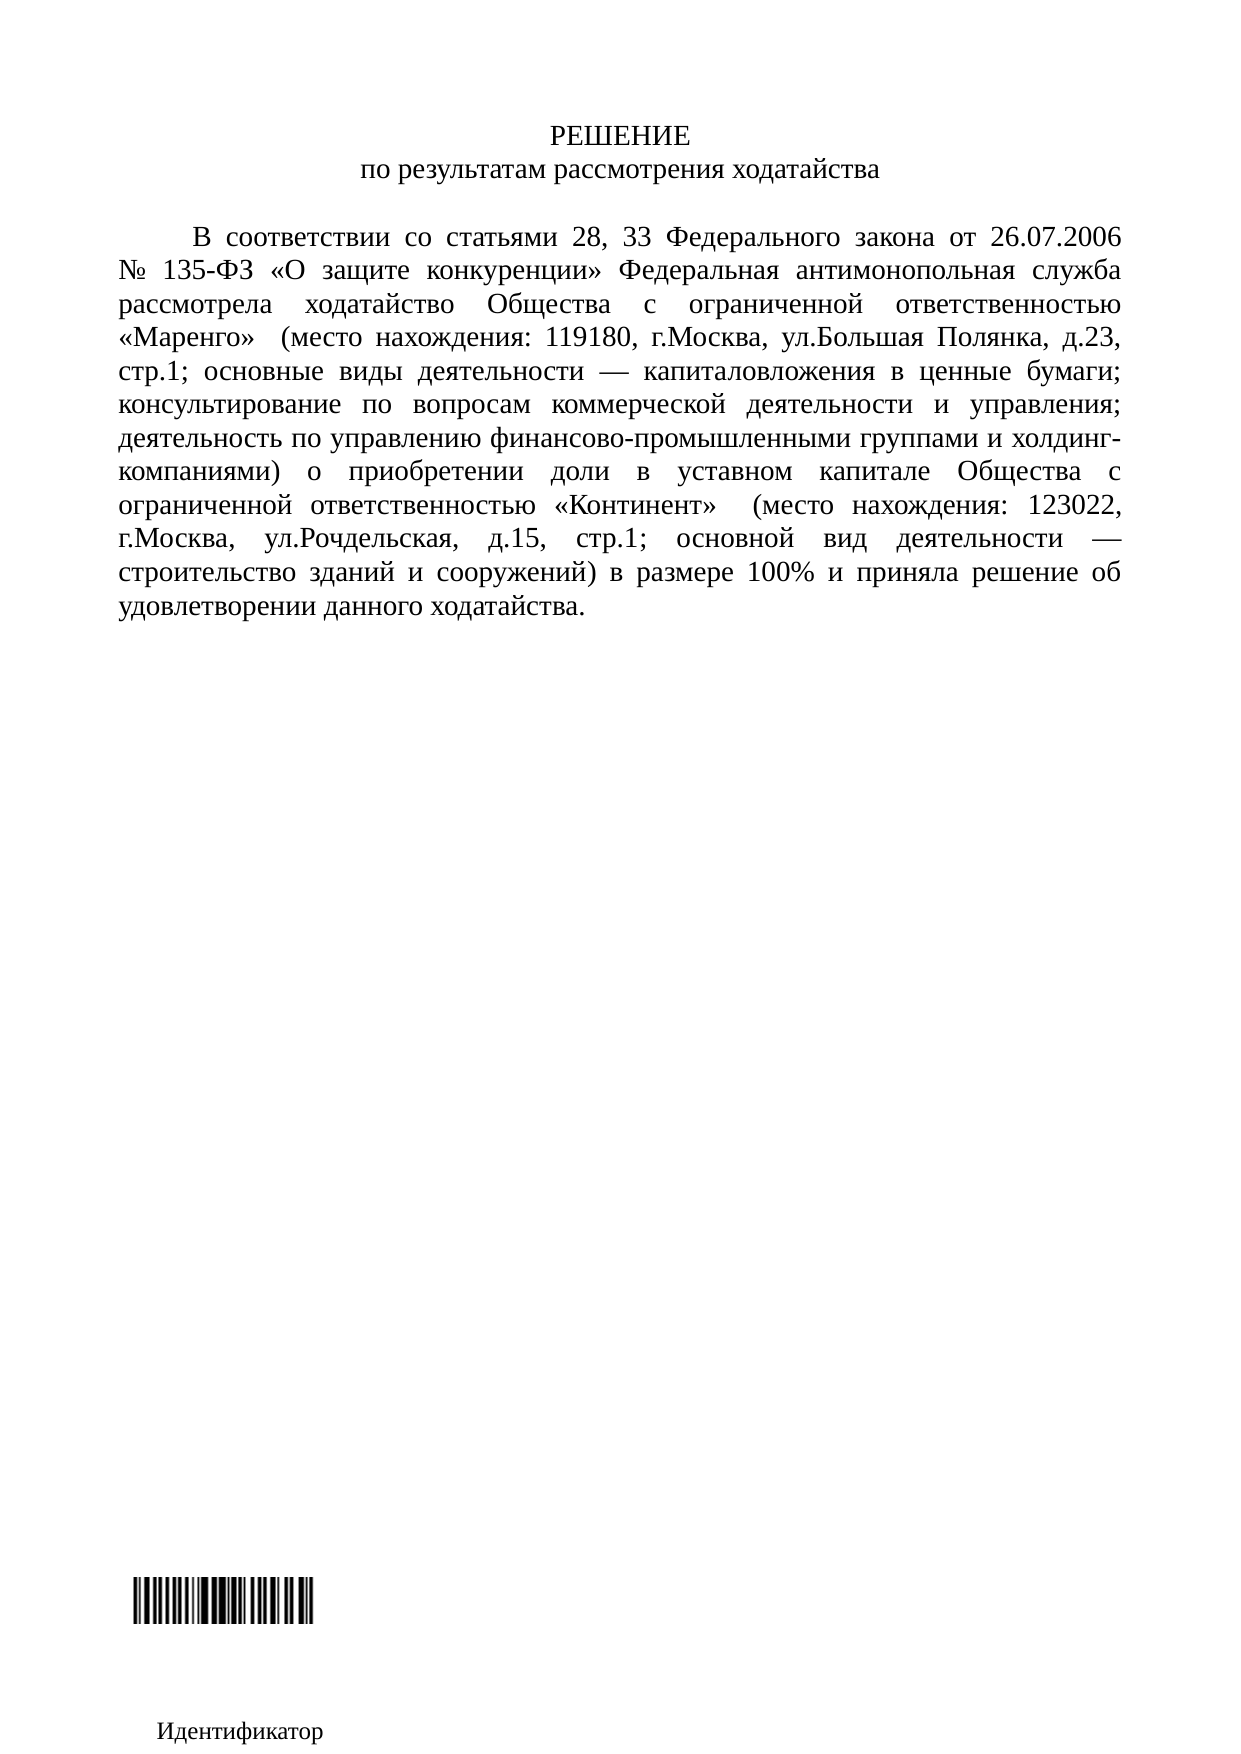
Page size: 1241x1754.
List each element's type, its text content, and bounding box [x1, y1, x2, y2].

text В соответствии со статьями 28, 33 Федерального закона от 26.07.2006 № 135-ФЗ «О защите конкуренции» Федеральная антимонопольная служба рассмотрела ходатайство Общества с ограниченной ответственностью «Маренго» (место нахождения: 119180, г.Москва, ул.Большая Полянка, д.23, стр.1; основные виды деятельности — капиталовложения в ценные бумаги; консультирование по вопросам коммерческой деятельности и управления; деятельность по управлению финансово-промышленными группами и холдинг-компаниями) о приобретении доли в уставном капитале Общества с ограниченной ответственностью «Континент» (место нахождения: 123022, г.Москва, ул.Рочдельская, д.15, стр.1; основной вид деятельности — строительство зданий и сооружений) в размере 100% и приняла решение об удовлетворении данного ходатайства. [118, 219, 1122, 621]
text по результатам рассмотрения ходатайства [118, 152, 1122, 185]
text РЕШЕНИЕ [118, 118, 1122, 152]
picture [118, 1577, 331, 1624]
